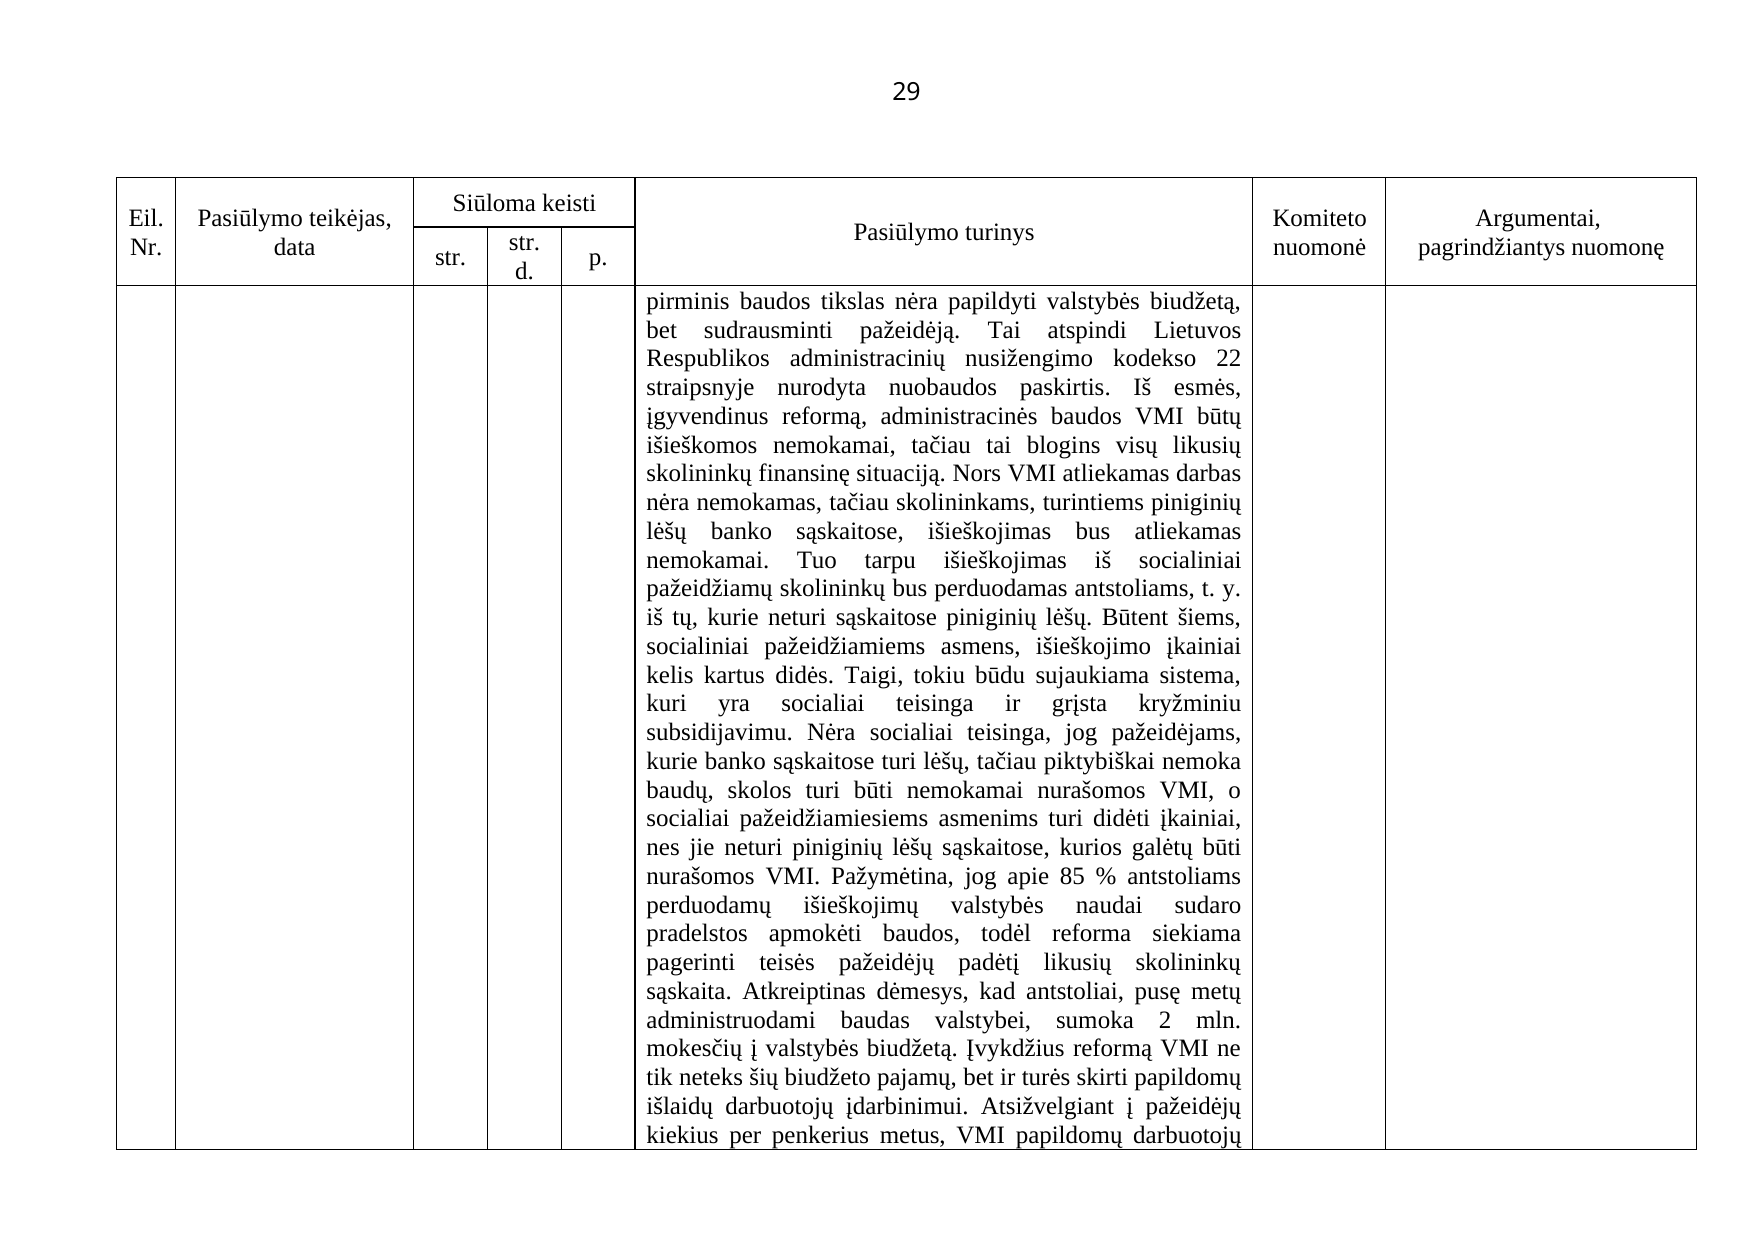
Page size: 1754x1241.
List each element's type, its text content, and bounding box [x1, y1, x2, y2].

table_header Komiteto nuomonė [1253, 178, 1385, 285]
table_cell str. d. [488, 228, 561, 285]
table_cell [562, 286, 634, 1148]
table_cell [488, 286, 561, 1148]
table_header Siūloma keisti [414, 178, 634, 226]
table_header Pasiūlymo teikėjas, data [176, 178, 413, 285]
table_cell [117, 286, 175, 1148]
table_header Pasiūlymo turinys [636, 178, 1252, 285]
table_cell [1386, 286, 1696, 1148]
table_cell pirminis baudos tikslas nėra papildyti valstybės biudžetą, bet sudrausminti pažeidėją. Tai atspindi Lietuvos Respublikos administracinių nusižengimo kodekso 22 straipsnyje nurodyta nuobaudos paskirtis. Iš esmės, įgyvendinus reformą, administracinės baudos VMI būtų išieškomos nemokamai, tačiau tai blogins visų likusių skolininkų finansinę situaciją. Nors VMI atliekamas darbas nėra nemokamas, tačiau skolininkams, turintiems piniginių lėšų banko sąskaitose, išieškojimas bus atliekamas nemokamai. Tuo tarpu išieškojimas iš socialiniai pažeidžiamų skolininkų bus perduodamas antstoliams, t. y. iš tų, kurie neturi sąskaitose piniginių lėšų. Būtent šiems, socialiniai pažeidžiamiems asmens, išieškojimo įkainiai kelis kartus didės. Taigi, tokiu būdu sujaukiama sistema, kuri yra socialiai teisinga ir grįsta kryžminiu subsidijavimu. Nėra socialiai teisinga, jog pažeidėjams, kurie banko sąskaitose turi lėšų, tačiau piktybiškai nemoka baudų, skolos turi būti nemokamai nurašomos VMI, o socialiai pažeidžiamiesiems asmenims turi didėti įkainiai, nes jie neturi piniginių lėšų sąskaitose, kurios galėtų būti nurašomos VMI. Pažymėtina, jog apie 85 % antstoliams perduodamų išieškojimų valstybės naudai sudaro pradelstos apmokėti baudos, todėl reforma siekiama pagerinti teisės pažeidėjų padėtį likusių skolininkų sąskaita. Atkreiptinas dėmesys, kad antstoliai, pusę metų administruodami baudas valstybei, sumoka 2 mln. mokesčių į valstybės biudžetą. Įvykdžius reformą VMI ne tik neteks šių biudžeto pajamų, bet ir turės skirti papildomų išlaidų darbuotojų įdarbinimui. Atsižvelgiant į pažeidėjų kiekius per penkerius metus, VMI papildomų darbuotojų [636, 286, 1252, 1148]
table_cell [1253, 286, 1385, 1148]
table_cell p. [562, 228, 634, 285]
table_cell [414, 286, 487, 1148]
table_header Argumentai, pagrindžiantys nuomonę [1386, 178, 1696, 285]
table_cell [176, 286, 413, 1148]
table_cell str. [414, 228, 487, 285]
table_header Eil. Nr. [117, 178, 175, 285]
